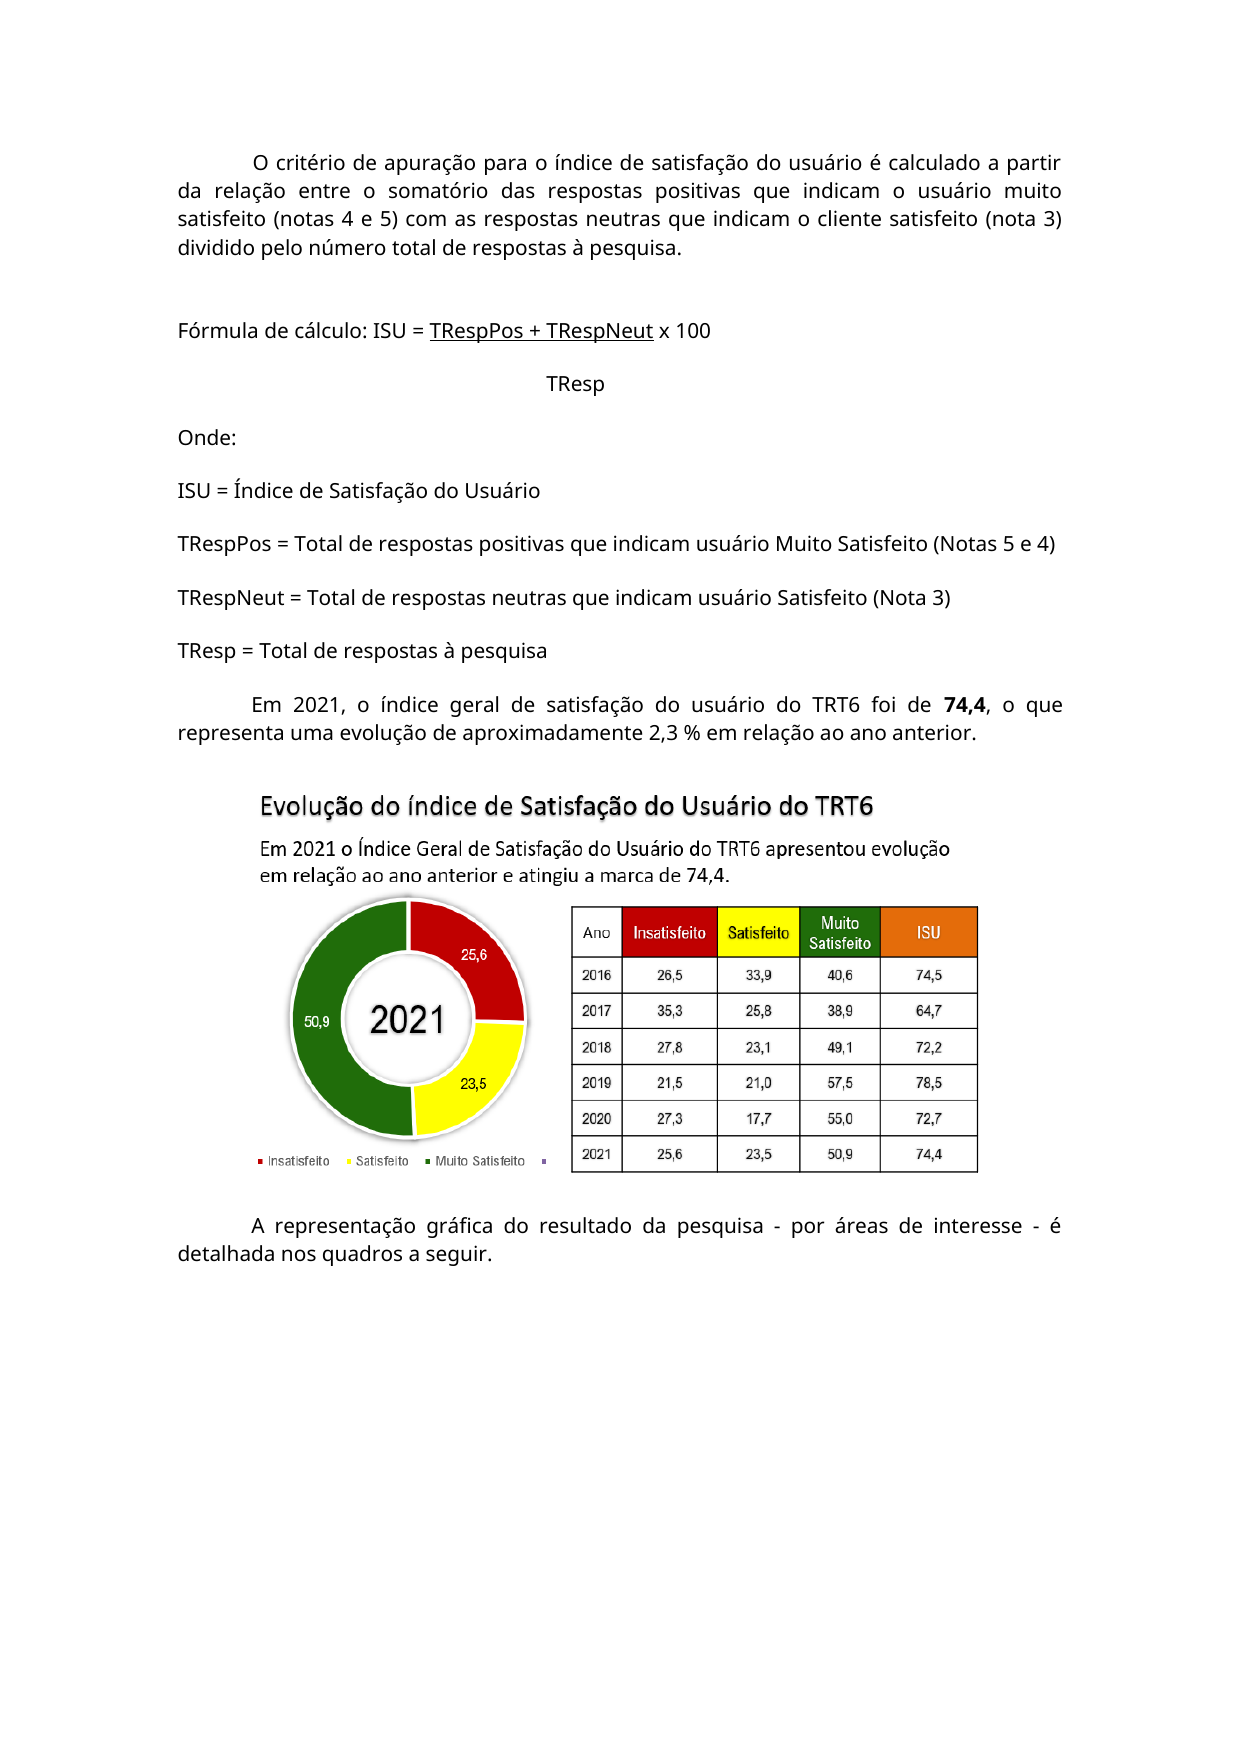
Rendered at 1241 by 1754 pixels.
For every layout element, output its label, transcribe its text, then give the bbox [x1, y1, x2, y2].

text Onde: [177, 423, 1063, 451]
text TResp = Total de respostas à pesquisa [177, 636, 1063, 665]
text Em 2021, o índice geral de satisfação do usuário do TRT6 foi de 74,4, o que representa uma evolução de aproximadamente 2,3 % em relação ao ano anterior. [177, 690, 1063, 747]
table_header [148, 274, 1086, 303]
text Fórmula de cálculo: ISU = TRespPos + TRespNeut x 100 [177, 316, 1063, 344]
text ISU = Índice de Satisfação do Usuário [177, 476, 1063, 504]
text TRespNeut = Total de respostas neutras que indicam usuário Satisfeito (Nota 3) [177, 583, 1063, 611]
text O critério de apuração para o índice de satisfação do usuário é calculado a partir da relação entre o somatório das respostas positivas que indicam o usuário muito satisfeito (notas 4 e 5) com as respostas neutras que indicam o cliente satisfeito (nota 3) dividido pelo número total de respostas à pesquisa. [177, 148, 1063, 261]
text TRespPos = Total de respostas positivas que indicam usuário Muito Satisfeito (Notas 5 e 4) [177, 529, 1063, 558]
text A representação gráfica do resultado da pesquisa - por áreas de interesse - é detalhada nos quadros a seguir. [177, 1211, 1063, 1268]
table_header [1086, 274, 1093, 303]
text TResp [177, 369, 1063, 398]
